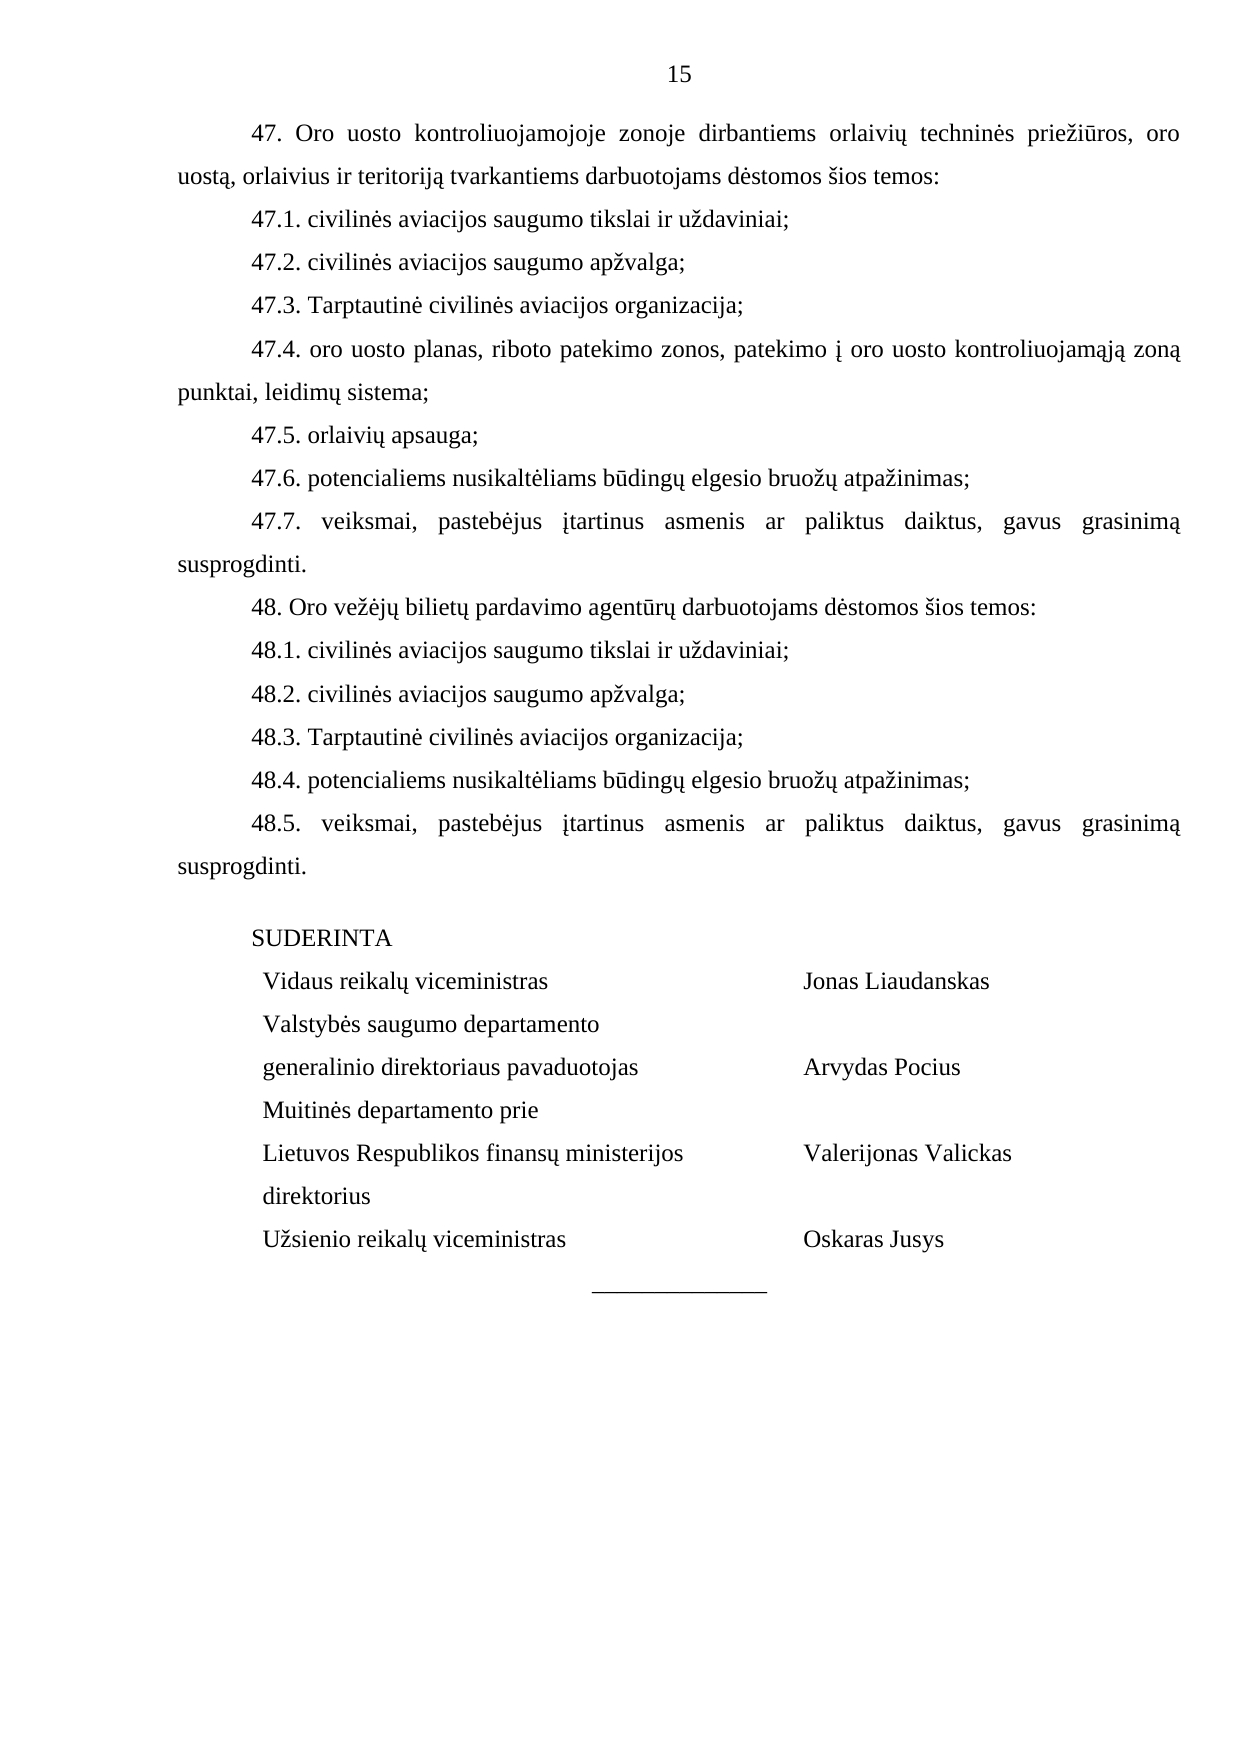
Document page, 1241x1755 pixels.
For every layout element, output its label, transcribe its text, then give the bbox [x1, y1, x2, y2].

table_cell Oskaras Jusys [792, 1225, 1181, 1267]
table_cell generalinio direktoriaus pavaduotojas [177, 1052, 792, 1095]
table_cell [792, 1095, 1181, 1138]
table_header Vidaus reikalų viceministras [177, 966, 792, 1009]
text 48.1. civilinės aviacijos saugumo tikslai ir uždaviniai; [177, 636, 1181, 664]
text 47.6. potencialiems nusikaltėliams būdingų elgesio bruožų atpažinimas; [177, 463, 1181, 492]
table_cell [792, 1009, 1181, 1052]
text 47.3. Tarptautinė civilinės aviacijos organizacija; [177, 291, 1181, 319]
text 48.5. veiksmai, pastebėjus įtartinus asmenis ar paliktus daiktus, gavus grasinimą susprogdinti. [177, 808, 1181, 880]
text 48.3. Tarptautinė civilinės aviacijos organizacija; [177, 722, 1181, 751]
text 48.4. potencialiems nusikaltėliams būdingų elgesio bruožų atpažinimas; [177, 765, 1181, 794]
text 48. Oro vežėjų bilietų pardavimo agentūrų darbuotojams dėstomos šios temos: [177, 592, 1181, 621]
text 48.2. civilinės aviacijos saugumo apžvalga; [177, 679, 1181, 707]
text 47.5. orlaivių apsauga; [177, 420, 1181, 449]
text ______________ [177, 1267, 1181, 1296]
text 47.4. oro uosto planas, riboto patekimo zonos, patekimo į oro uosto kontroliuojamąją zoną punktai, leidimų sistema; [177, 334, 1181, 406]
text 47.2. civilinės aviacijos saugumo apžvalga; [177, 247, 1181, 276]
table_cell Arvydas Pocius [792, 1052, 1181, 1095]
table_cell Lietuvos Respublikos finansų ministerijos direktorius [177, 1138, 792, 1224]
table_header Jonas Liaudanskas [792, 966, 1181, 1009]
table_cell Valstybės saugumo departamento [177, 1009, 792, 1052]
table_cell Užsienio reikalų viceministras [177, 1225, 792, 1267]
text SUDERINTA [177, 923, 1181, 952]
text 47.7. veiksmai, pastebėjus įtartinus asmenis ar paliktus daiktus, gavus grasinimą susprogdinti. [177, 506, 1181, 578]
table_cell Muitinės departamento prie [177, 1095, 792, 1138]
text 47.1. civilinės aviacijos saugumo tikslai ir uždaviniai; [177, 204, 1181, 233]
table_cell Valerijonas Valickas [792, 1138, 1181, 1224]
text 47. Oro uosto kontroliuojamojoje zonoje dirbantiems orlaivių techninės priežiūros, oro uostą, orlaivius ir teritoriją tvarkantiems darbuotojams dėstomos šios temos: [177, 118, 1181, 190]
